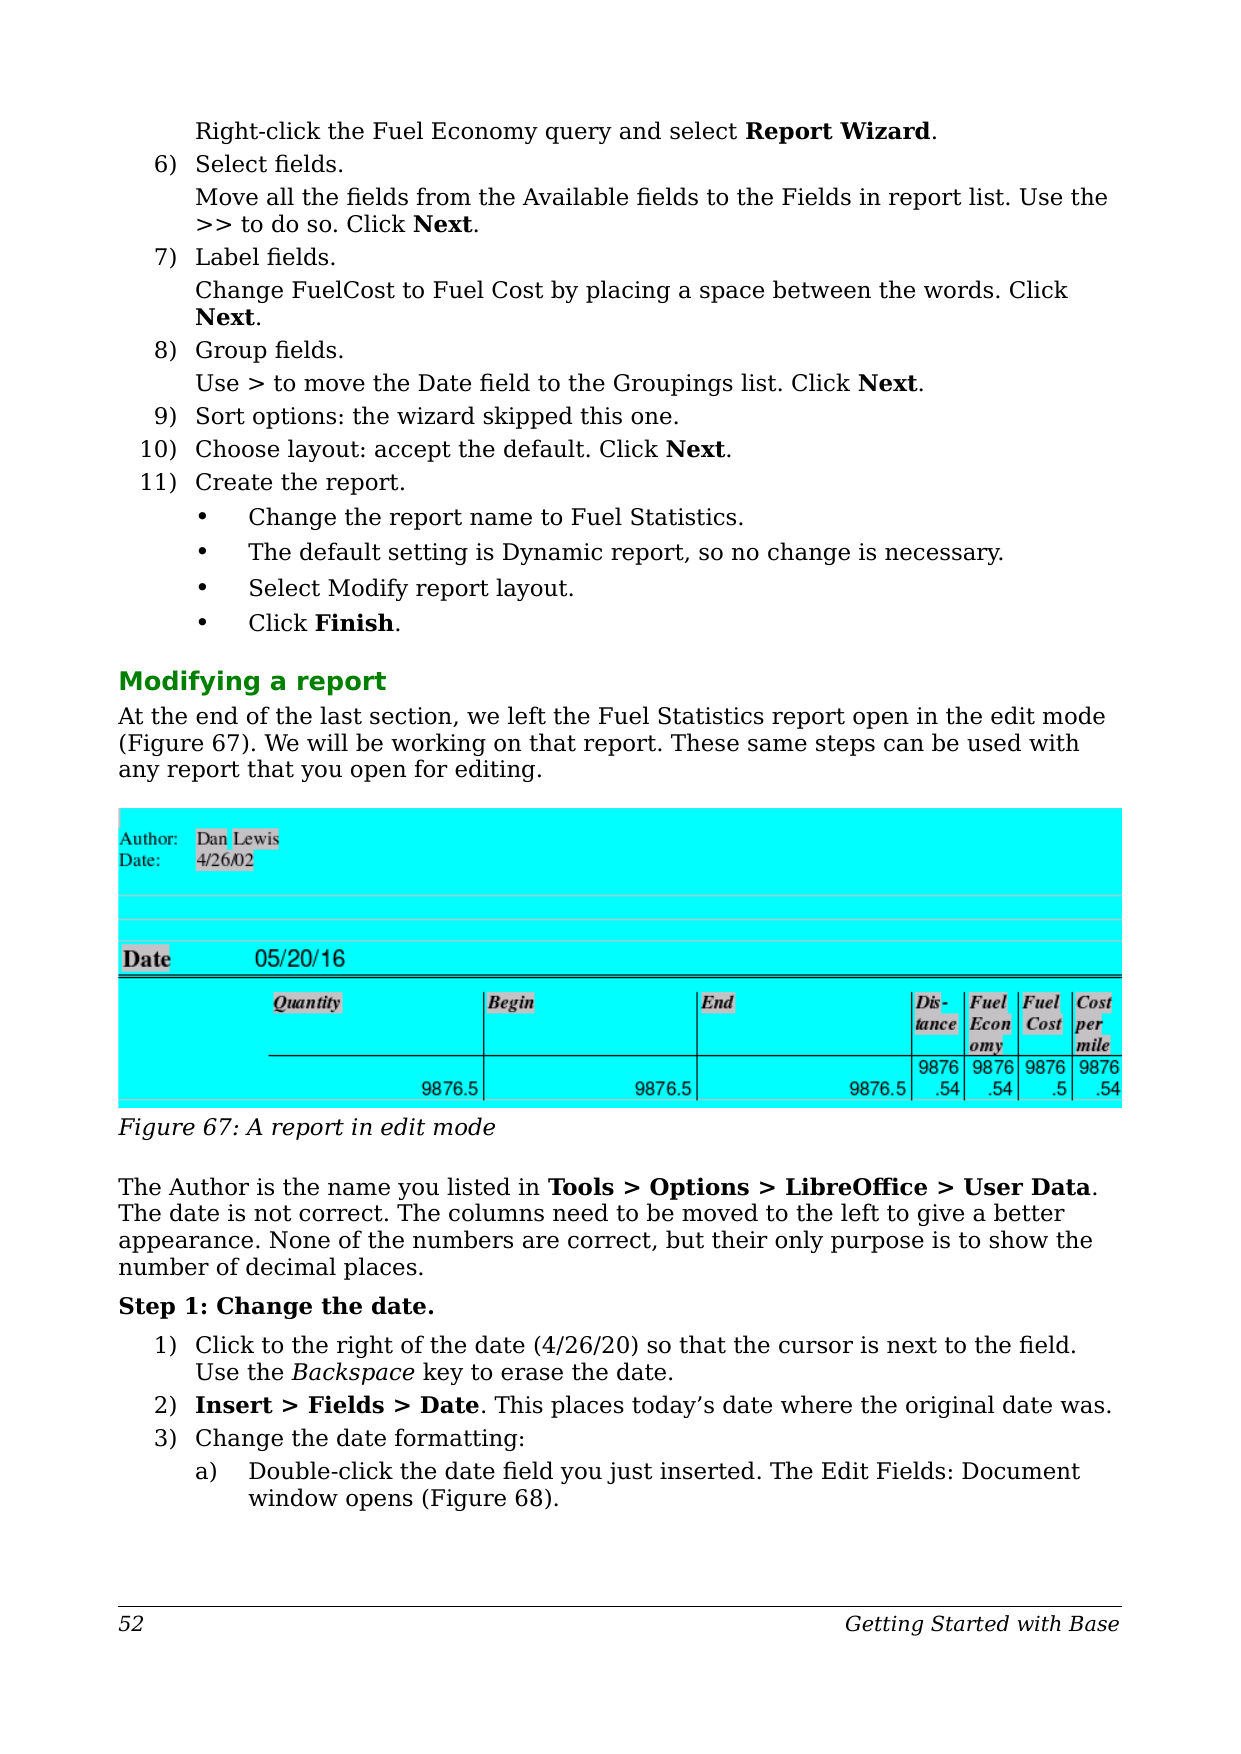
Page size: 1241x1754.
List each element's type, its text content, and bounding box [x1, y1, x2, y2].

text Figure 67: A report in edit mode [118, 1114, 1122, 1141]
list Group fields. [177, 337, 1122, 364]
list Create the report. [177, 469, 1122, 496]
list Sort options: the wizard skipped this one. [177, 403, 1122, 430]
list Insert > Fields > Date. This places today’s date where the original date was. [177, 1392, 1122, 1419]
list The default setting is Dynamic report, so no change is necessary. [195, 538, 1122, 567]
subtitle Modifying a report [118, 667, 1122, 697]
list Click Finish. [195, 608, 1122, 638]
list Select fields. [177, 151, 1122, 178]
text At the end of the last section, we left the Fuel Statistics report open in the edit mode (Figure 67). We will be working on that report. These same steps can be used with any report that you open for editing. [118, 703, 1122, 783]
list Choose layout: accept the default. Click Next. [177, 436, 1122, 463]
list Use > to move the Date field to the Groupings list. Click Next. [195, 370, 1122, 397]
list Move all the fields from the Available fields to the Fields in report list. Use the >> to do so. Click Next. [195, 184, 1122, 238]
list Click to the right of the date (4/26/20) so that the cursor is next to the field. Use the Backspace key to erase the date. [177, 1332, 1122, 1386]
list Change the date formatting: [177, 1425, 1122, 1452]
list Right-click the Fuel Economy query and select Report Wizard. [195, 118, 1122, 145]
text The Author is the name you listed in Tools > Options > LibreOffice > User Data. The date is not correct. The columns need to be moved to the left to give a better appearance. None of the numbers are correct, but their only purpose is to show the number of decimal places. [118, 1174, 1122, 1281]
picture [118, 808, 1122, 1108]
list Label fields. [177, 244, 1122, 271]
text Step 1: Change the date. [118, 1293, 1122, 1320]
list Change FuelCost to Fuel Cost by placing a space between the words. Click Next. [195, 277, 1122, 331]
list Double-click the date field you just inserted. The Edit Fields: Document window opens (Figure 68). [195, 1458, 1122, 1512]
list Change the report name to Fuel Statistics. [195, 502, 1122, 531]
list Select Modify report layout. [195, 573, 1122, 602]
